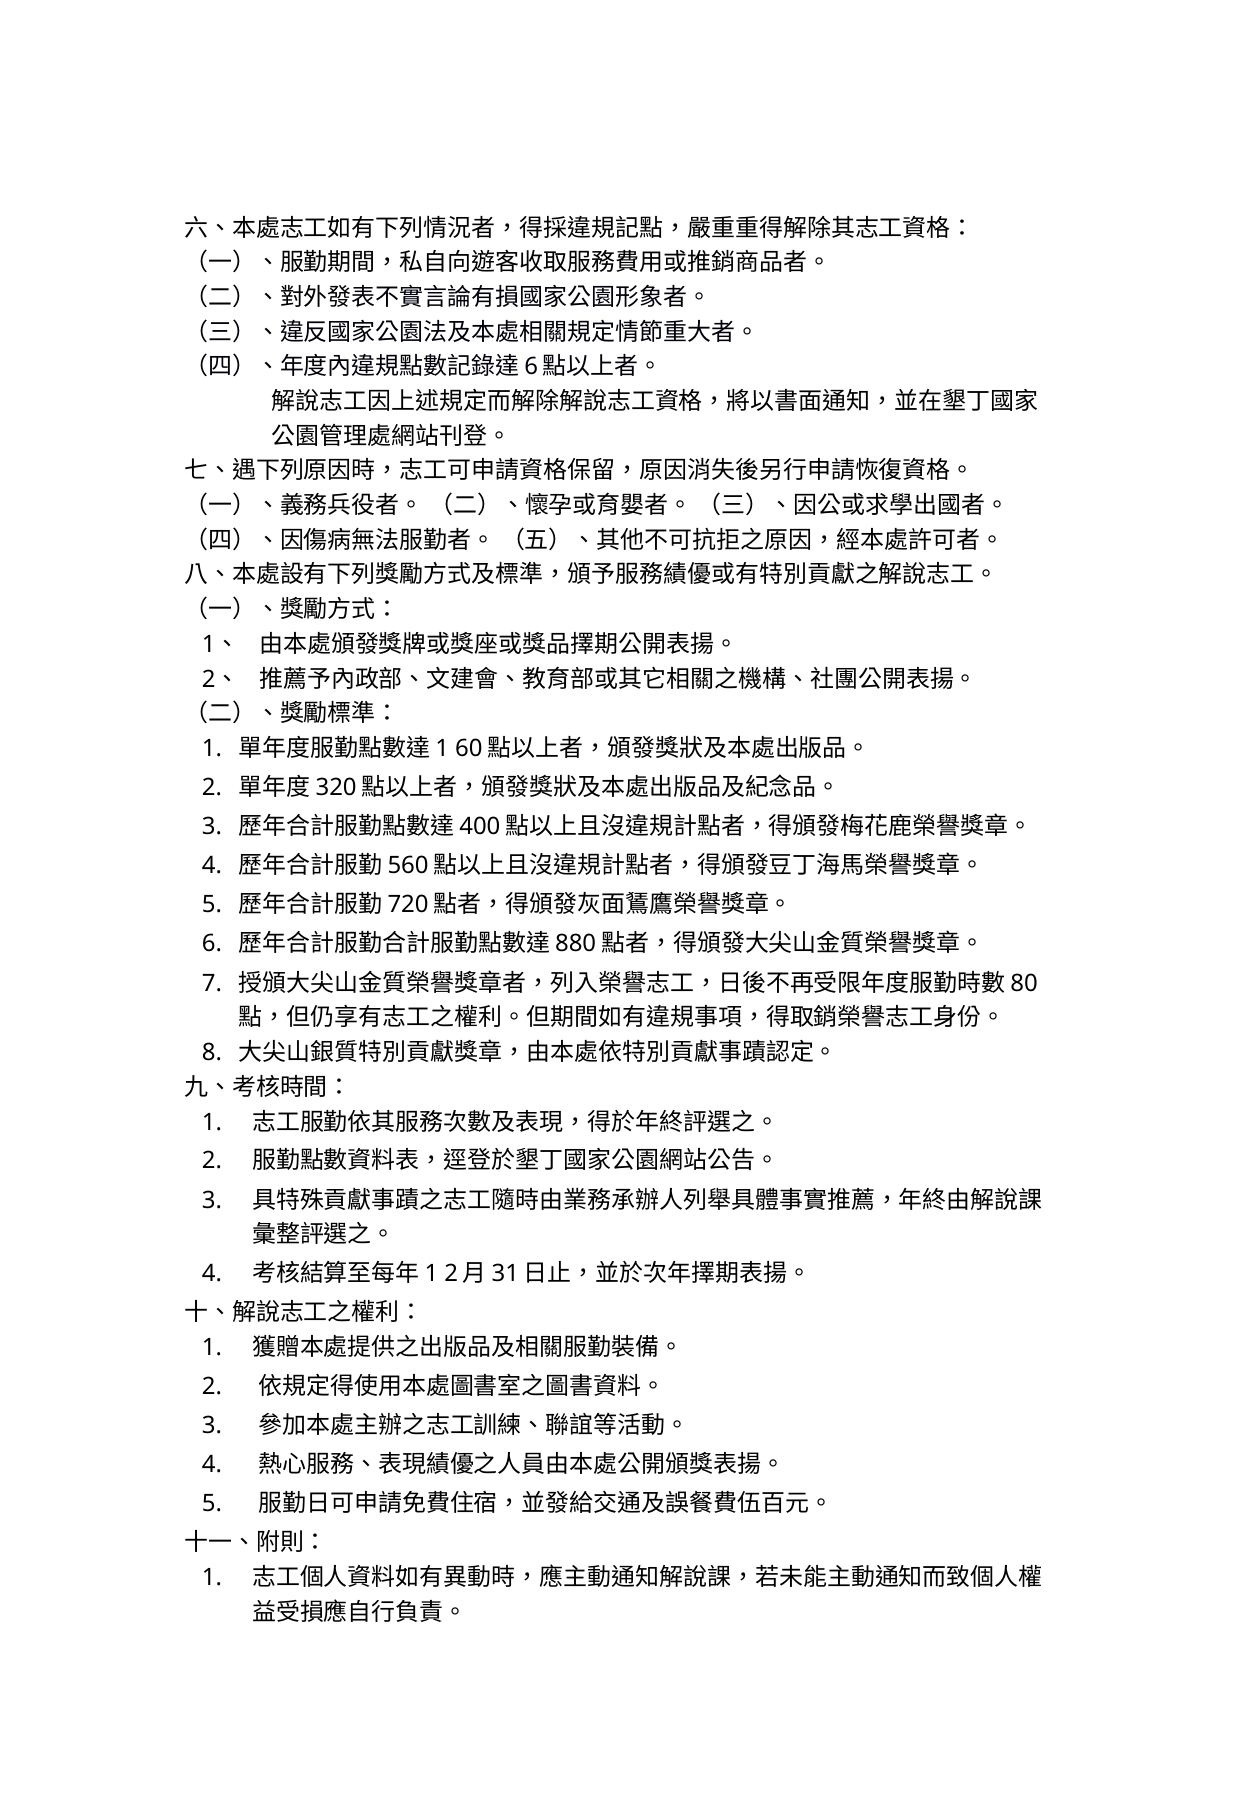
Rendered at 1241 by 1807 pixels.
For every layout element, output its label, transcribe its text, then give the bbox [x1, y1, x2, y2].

text （三）、違反國家公園法及本處相關規定情節重大者。 [184, 312, 1042, 347]
list 獲贈本處提供之出版品及相關服勤裝備。 [202, 1328, 1062, 1362]
text （一）、服勤期間，私自向遊客收取服務費用或推銷商品者。 [184, 243, 1042, 277]
text 十、解說志工之權利： [184, 1293, 1054, 1328]
list 參加本處主辦之志工訓練、聯誼等活動。 [202, 1406, 1062, 1441]
list 依規定得使用本處圖書室之圖書資料。 [202, 1367, 1062, 1402]
list 熱心服務、表現績優之人員由本處公開頒獎表揚。 [202, 1445, 1062, 1480]
list 單年度服勤點數達1 60點以上者，頒發獎狀及本處出版品。 [202, 729, 1062, 763]
list 歷年合計服勤點數達400點以上且沒違規計點者，得頒發梅花鹿榮譽獎章。 [202, 807, 1062, 842]
list 具特殊貢獻事蹟之志工隨時由業務承辦人列舉具體事實推薦，年終由解說課彙整評選之。 [202, 1180, 1062, 1250]
text 八、本處設有下列獎勵方式及標準，頒予服務績優或有特別貢獻之解說志工。 [184, 555, 1054, 590]
list 歷年合計服勤560點以上且沒違規計點者，得頒發豆丁海馬榮譽獎章。 [202, 846, 1062, 881]
list 歷年合計服勤合計服勤點數達880點者，得頒發大尖山金質榮譽獎章。 [202, 924, 1062, 959]
text （二）、獎勵標準： [184, 694, 1054, 729]
list 由本處頒發獎牌或獎座或獎品擇期公開表揚。 [202, 624, 1067, 659]
text （一）、義務兵役者。 （二）、懷孕或育嬰者。 （三）、因公或求學出國者。 （四）、因傷病無法服勤者。 （五）、其他不可抗拒之原因，經本處許可者。 [184, 486, 1054, 555]
list 考核結算至每年1 2月31日止，並於次年擇期表揚。 [202, 1254, 1062, 1289]
text （二）、對外發表不實言論有損國家公園形象者。 [184, 277, 1042, 312]
list 大尖山銀質特別貢獻獎章，由本處依特別貢獻事蹟認定。 [202, 1033, 1062, 1067]
list 志工服勤依其服務次數及表現，得於年終評選之。 [202, 1102, 1062, 1137]
list 服勤點數資料表，逕登於墾丁國家公園網站公告。 [202, 1141, 1062, 1176]
text 解說志工因上述規定而解除解說志工資格，將以書面通知，並在墾丁國家公園管理處網站刊登。 [271, 382, 1054, 451]
text 六、本處志工如有下列情況者，得採違規記點，嚴重重得解除其志工資格： [184, 208, 1042, 243]
text 十一、附則： [184, 1523, 1054, 1558]
list 歷年合計服勤720點者，得頒發灰面鵟鷹榮譽獎章。 [202, 885, 1062, 920]
list 志工個人資料如有異動時，應主動通知解說課，若未能主動通知而致個人權益受損應自行負責。 [202, 1558, 1062, 1627]
text 七、遇下列原因時，志工可申請資格保留，原因消失後另行申請恢復資格。 [184, 451, 1054, 486]
list 授頒大尖山金質榮譽獎章者，列入榮譽志工，日後不再受限年度服勤時數80點，但仍享有志工之權利。但期間如有違規事項，得取銷榮譽志工身份。 [202, 963, 1062, 1033]
list 服勤日可申請免費住宿，並發給交通及誤餐費伍百元。 [202, 1484, 1062, 1519]
list 單年度320點以上者，頒發獎狀及本處出版品及紀念品。 [202, 768, 1062, 803]
text 九、考核時間： [184, 1067, 1054, 1102]
list 推薦予內政部、文建會、教育部或其它相關之機構、社團公開表揚。 [202, 659, 1067, 694]
text （四）、年度內違規點數記錄達6點以上者。 [184, 347, 1042, 382]
text （一）、獎勵方式： [184, 590, 1054, 624]
